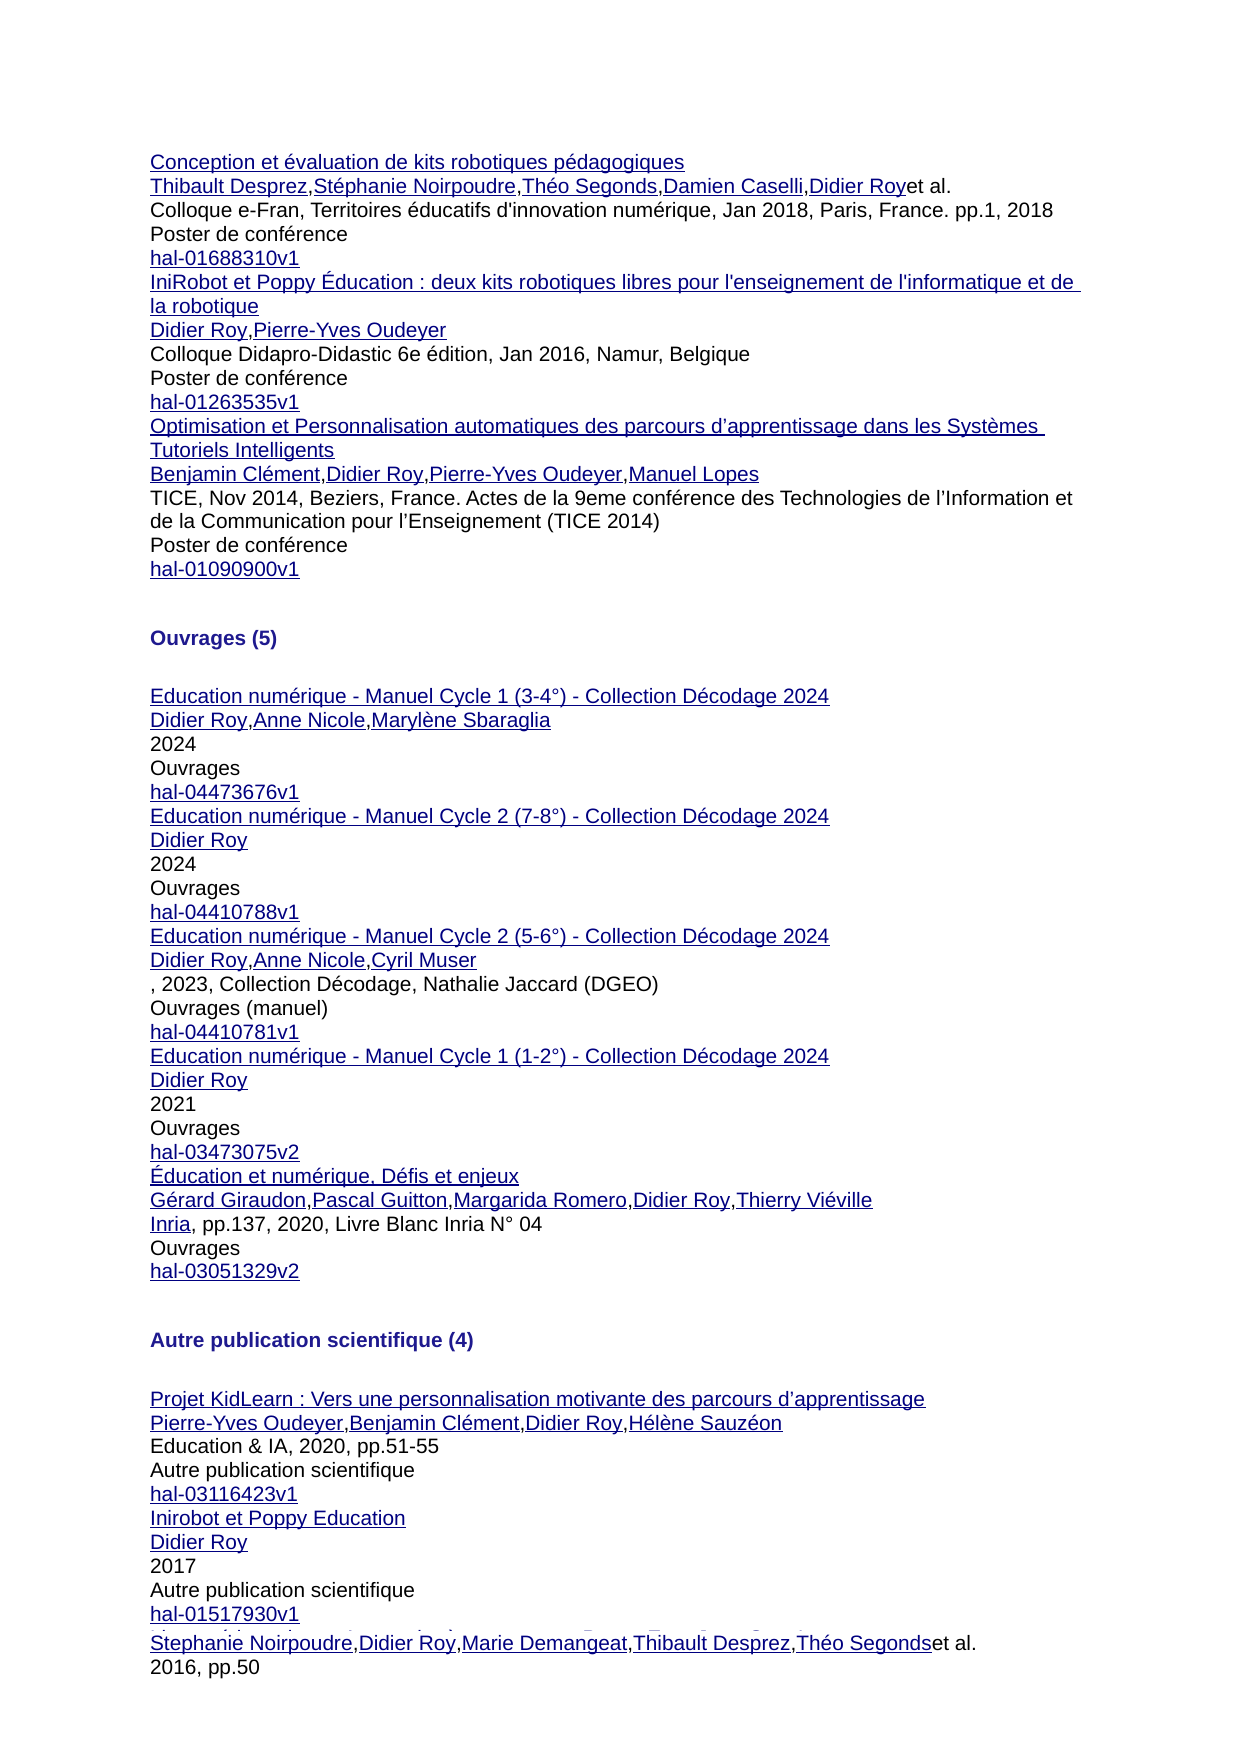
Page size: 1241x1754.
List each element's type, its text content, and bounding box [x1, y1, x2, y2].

table_header Projet KidLearn : Vers une personnalisation motivante des parcours d’apprentissage Pierre-Yves Oudeyer,Benjamin Clément,Didier Roy,Hélène Sauzéon Education & IA, 2020, pp.51-55 Autre publication scientifique hal-03116423v1 [150, 1386, 1090, 1506]
table_cell Education numérique - Manuel Cycle 2 (5-6°) - Collection Décodage 2024 Didier Roy,Anne Nicole,Cyril Muser , 2023, Collection Décodage, Nathalie Jaccard (DGEO) Ouvrages (manuel) hal-04410781v1 [150, 924, 1090, 1044]
table_cell Education numérique - Manuel Cycle 2 (7-8°) - Collection Décodage 2024 Didier Roy 2024 Ouvrages hal-04410788v1 [150, 804, 1090, 924]
table_cell Education numérique - Manuel Cycle 1 (1-2°) - Collection Décodage 2024 Didier Roy 2021 Ouvrages hal-03473075v2 [150, 1044, 1090, 1163]
subtitle Ouvrages (5) [150, 626, 1090, 650]
subtitle Autre publication scientifique (4) [150, 1328, 1090, 1352]
table_cell Conception et évaluation de kits robotiques pédagogiques Thibault Desprez,Stéphanie Noirpoudre,Théo Segonds,Damien Caselli,Didier Royet al. Colloque e-Fran, Territoires éducatifs d'innovation numérique, Jan 2018, Paris, France. pp.1, 2018 Poster de conférence hal-01688310v1 [150, 150, 1090, 270]
table_cell Inirobot et Poppy Education Didier Roy 2017 Autre publication scientifique hal-01517930v1 [150, 1506, 1090, 1626]
table_cell IniRobot et Poppy Éducation : deux kits robotiques libres pour l'enseignement de l'informatique et de la robotique Didier Roy,Pierre-Yves Oudeyer Colloque Didapro-Didastic 6e édition, Jan 2016, Namur, Belgique Poster de conférence hal-01263535v1 [150, 270, 1090, 413]
table_header Education numérique - Manuel Cycle 1 (3-4°) - Collection Décodage 2024 Didier Roy,Anne Nicole,Marylène Sbaraglia 2024 Ouvrages hal-04473676v1 [150, 684, 1090, 804]
table_cell Livret pédagogique : Apprendre à programmer Poppy Ergo Jr en Snap! Stephanie Noirpoudre,Didier Roy,Marie Demangeat,Thibault Desprez,Théo Segondset al. 2016, pp.50 Autre publication scientifique hal-01384649v1 [150, 1626, 1090, 1679]
table_cell Éducation et numérique, Défis et enjeux Gérard Giraudon,Pascal Guitton,Margarida Romero,Didier Roy,Thierry Viéville Inria, pp.137, 2020, Livre Blanc Inria N° 04 Ouvrages hal-03051329v2 [150, 1164, 1090, 1283]
table_cell Optimisation et Personnalisation automatiques des parcours d’apprentissage dans les Systèmes Tutoriels Intelligents Benjamin Clément,Didier Roy,Pierre-Yves Oudeyer,Manuel Lopes TICE, Nov 2014, Beziers, France. Actes de la 9eme conférence des Technologies de l’Information et de la Communication pour l’Enseignement (TICE 2014) Poster de conférence hal-01090900v1 [150, 414, 1090, 581]
